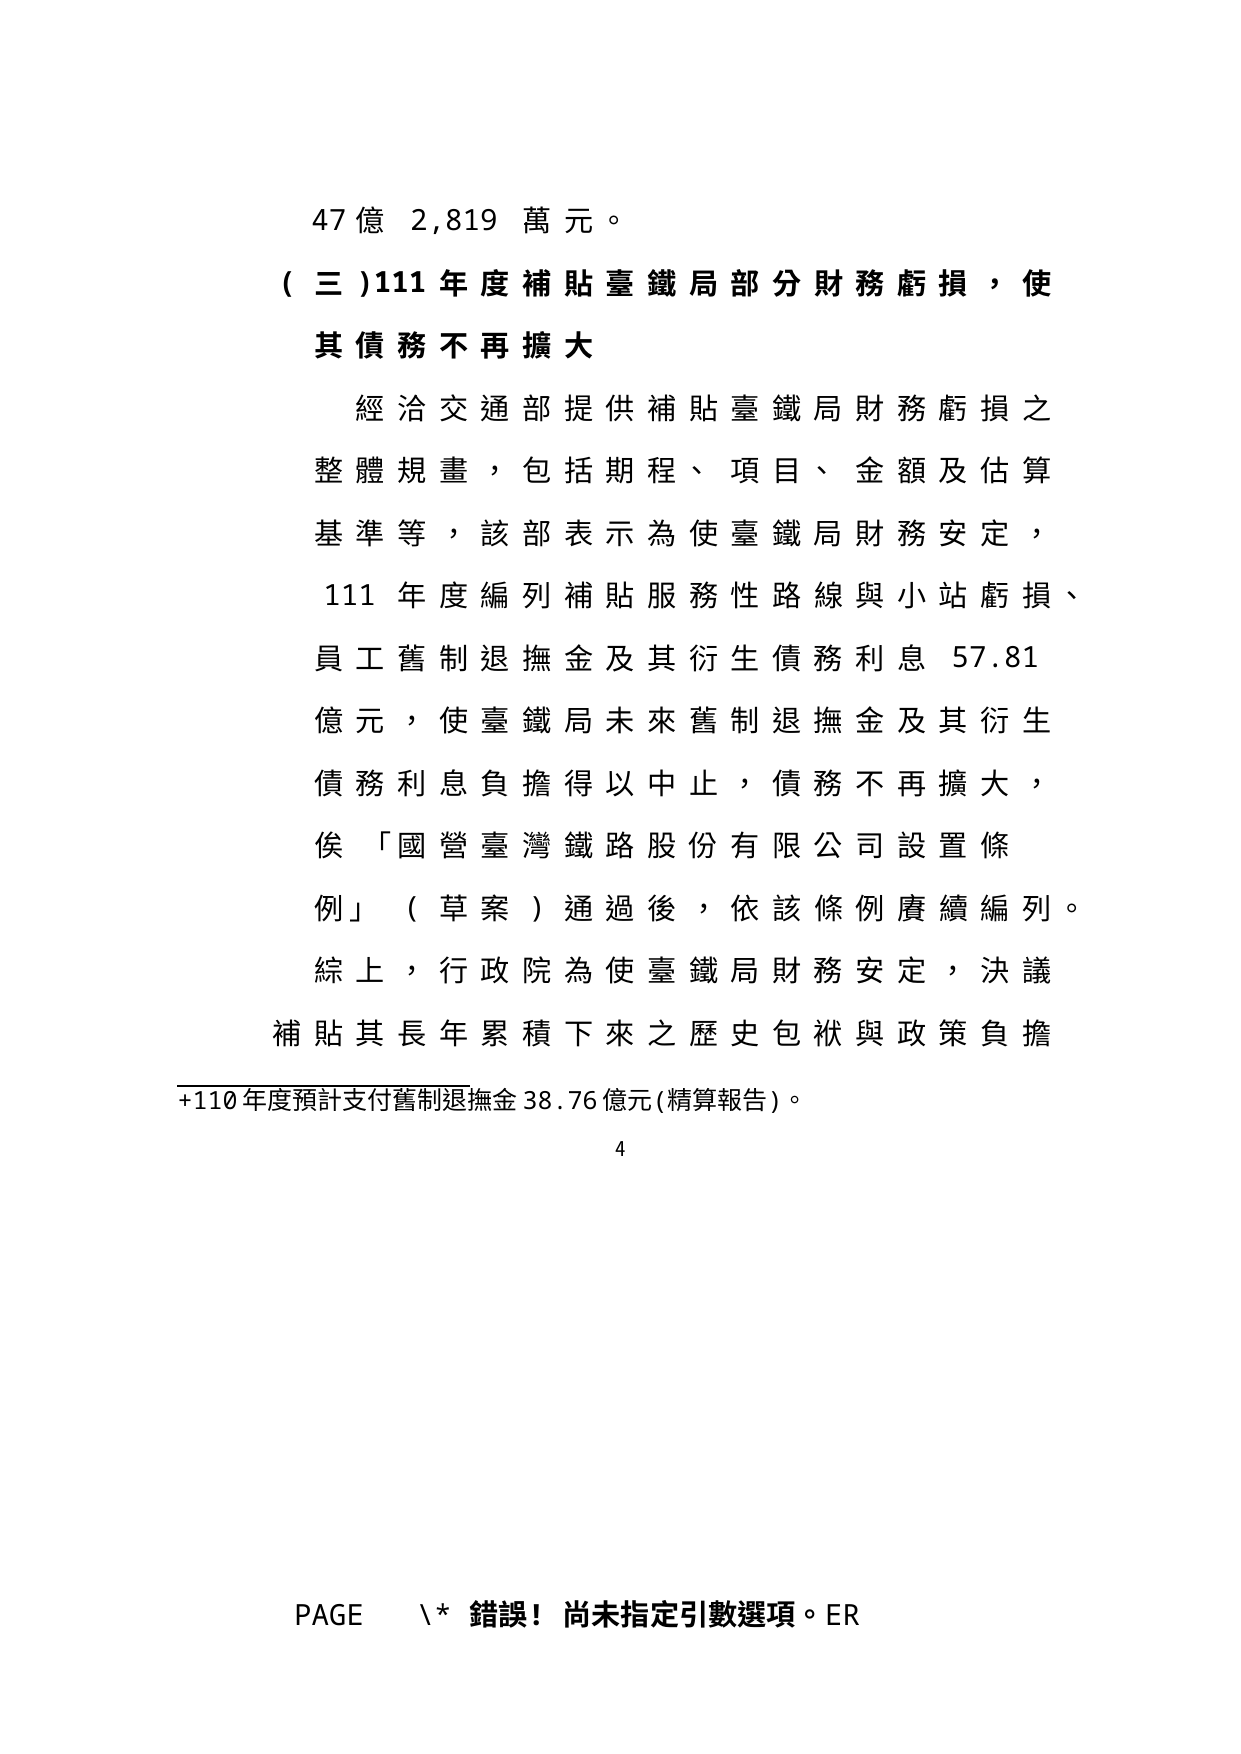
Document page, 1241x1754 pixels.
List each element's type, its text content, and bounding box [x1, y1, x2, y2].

text 綜上，行政院為使臺鐵局財務安定，決議補貼其長年累積下來之歷史包袱與政策負擔 [242, 927, 1058, 1052]
text 經洽交通部提供補貼臺鐵局財務虧損之整體規畫，包括期程、項目、金額及估算基準等，該部表示為使臺鐵局財務安定，111年度編列補貼服務性路線與小站虧損、員工舊制退撫金及其衍生債務利息57.81億元，使臺鐵局未來舊制退撫金及其衍生債務利息負擔得以中止，債務不再擴大，俟「國營臺灣鐵路股份有限公司設置條例」(草案)通過後，依該條例賡續編列。 [271, 365, 1058, 927]
text (三)111年度補貼臺鐵局部分財務虧損，使其債務不再擴大 [242, 240, 1058, 365]
text +110年度預計支付舊制退撫金38.76億元(精算報告)。 [177, 1086, 1063, 1115]
text 2.舊制退撫金及其衍生債務利息補貼：臺鐵局歷年均需舉借債務以自行負擔退休人員退撫新制實施前任職年資應給與之退休金及其衍生債務利息，致累積龐大債務，造成財務負擔沉重，爰以109年度決算數為基礎，依該年度支付舊制退撫金39億3,426萬7千元及估算111年度利息費用7億9,392萬3千元補貼臺鐵局，合計47億2,819萬元。 [271, 177, 1058, 240]
